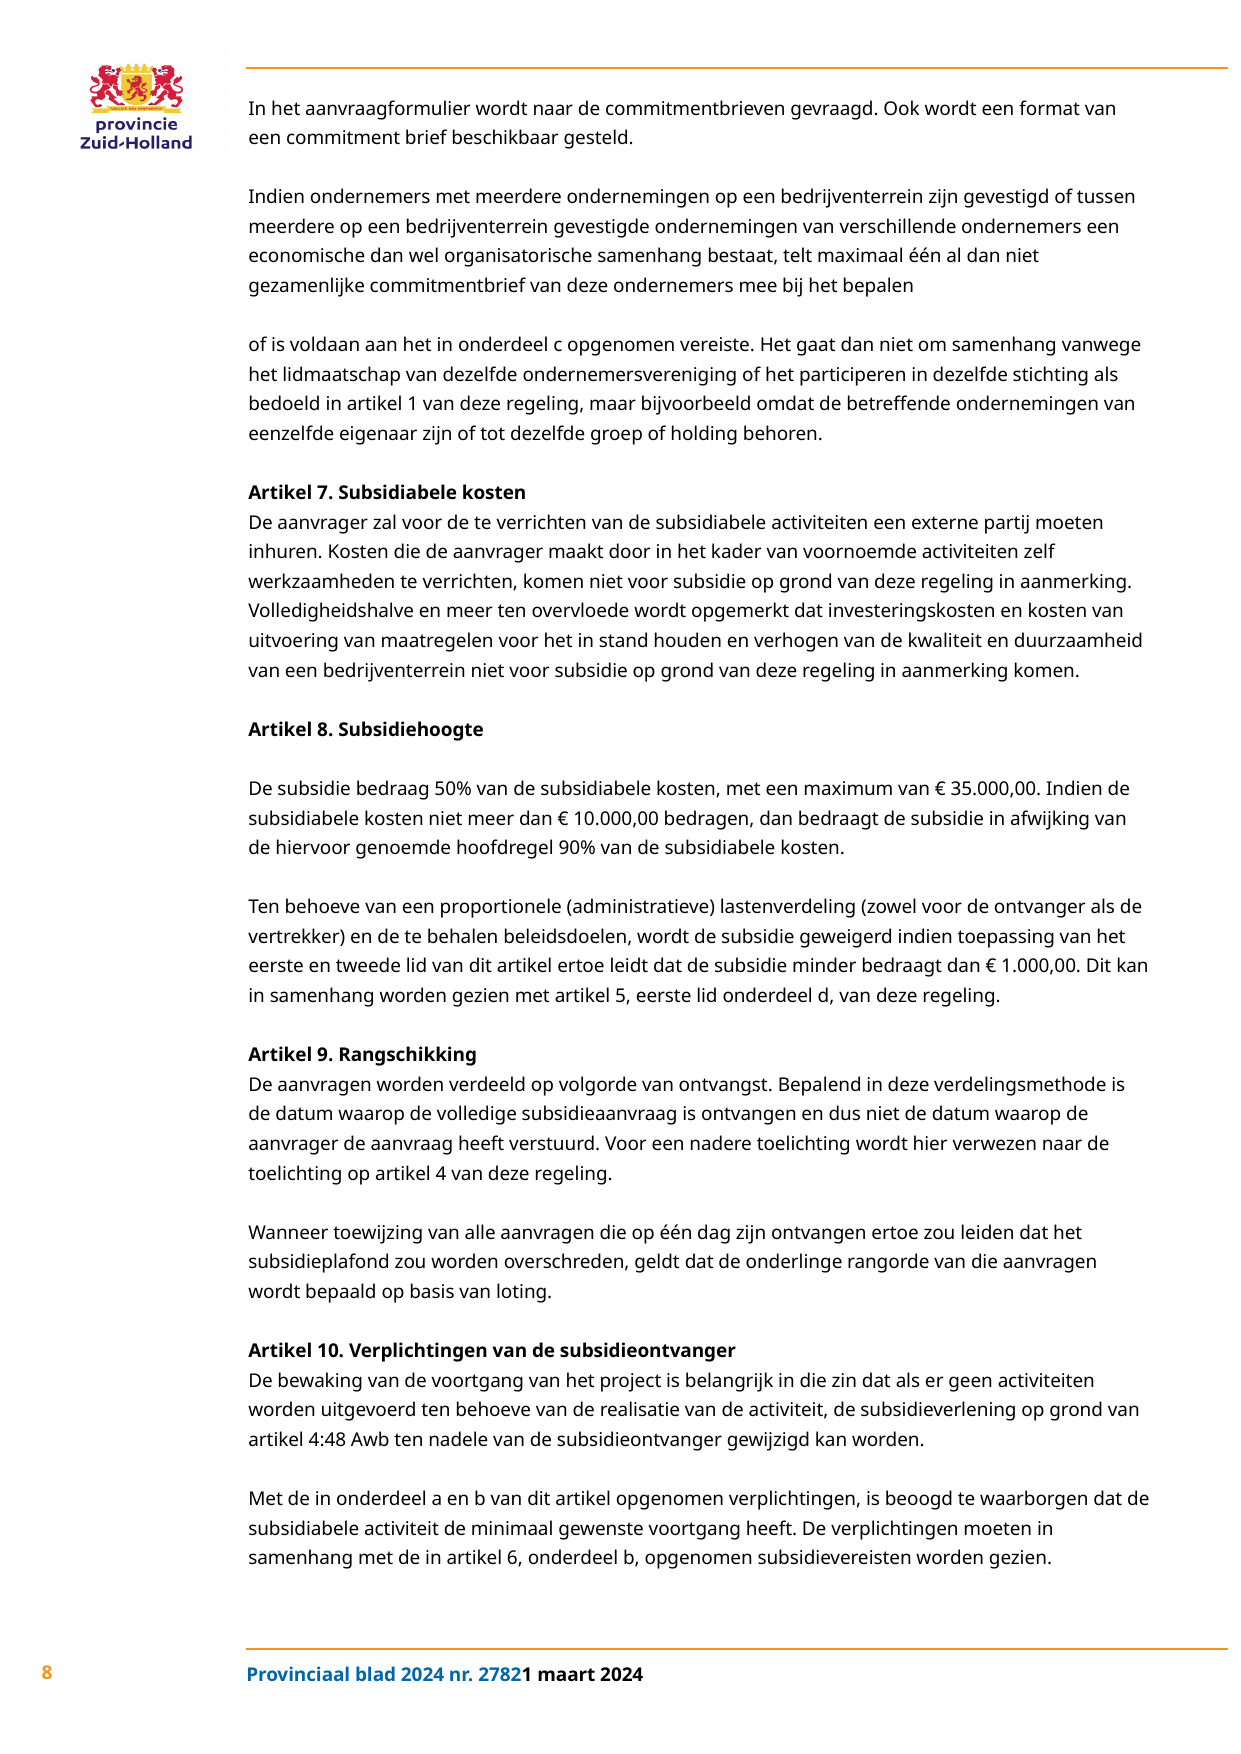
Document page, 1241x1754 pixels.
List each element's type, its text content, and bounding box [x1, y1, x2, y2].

text Artikel 7. Subsidiabele kosten [248, 479, 1152, 505]
text of is voldaan aan het in onderdeel c opgenomen vereiste. Het gaat dan niet om samenhang vanwege het lidmaatschap van dezelfde ondernemersvereniging of het participeren in dezelfde stichting als bedoeld in artikel 1 van deze regeling, maar bijvoorbeeld omdat de betreffende ondernemingen van eenzelfde eigenaar zijn of tot dezelfde groep of holding behoren. [248, 331, 1152, 446]
picture [41, 47, 231, 172]
text De subsidie bedraag 50% van de subsidiabele kosten, met een maximum van € 35.000,00. Indien de subsidiabele kosten niet meer dan € 10.000,00 bedragen, dan bedraagt de subsidie in afwijking van de hiervoor genoemde hoofdregel 90% van de subsidiabele kosten. [248, 775, 1152, 860]
text Wanneer toewijzing van alle aanvragen die op één dag zijn ontvangen ertoe zou leiden dat het subsidieplafond zou worden overschreden, geldt dat de onderlinge rangorde van die aanvragen wordt bepaald op basis van loting. [248, 1219, 1152, 1304]
text De aanvrager zal voor de te verrichten van de subsidiabele activiteiten een externe partij moeten inhuren. Kosten die de aanvrager maakt door in het kader van voornoemde activiteiten zelf werkzaamheden te verrichten, komen niet voor subsidie op grond van deze regeling in aanmerking. Volledigheidshalve en meer ten overvloede wordt opgemerkt dat investeringskosten en kosten van uitvoering van maatregelen voor het in stand houden en verhogen van de kwaliteit en duurzaamheid van een bedrijventerrein niet voor subsidie op grond van deze regeling in aanmerking komen. [248, 509, 1152, 683]
text Artikel 10. Verplichtingen van de subsidieontvanger [248, 1337, 1152, 1363]
text Indien ondernemers met meerdere ondernemingen op een bedrijventerrein zijn gevestigd of tussen meerdere op een bedrijventerrein gevestigde ondernemingen van verschillende ondernemers een economische dan wel organisatorische samenhang bestaat, telt maximaal één al dan niet gezamenlijke commitmentbrief van deze ondernemers mee bij het bepalen [248, 183, 1152, 298]
text Ten behoeve van een proportionele (administratieve) lastenverdeling (zowel voor de ontvanger als de vertrekker) en de te behalen beleidsdoelen, wordt de subsidie geweigerd indien toepassing van het eerste en tweede lid van dit artikel ertoe leidt dat de subsidie minder bedraagt dan € 1.000,00. Dit kan in samenhang worden gezien met artikel 5, eerste lid onderdeel d, van deze regeling. [248, 893, 1152, 1008]
text In het aanvraagformulier wordt naar de commitmentbrieven gevraagd. Ook wordt een format van een commitment brief beschikbaar gesteld. [248, 95, 1152, 150]
text Artikel 8. Subsidiehoogte [248, 716, 1152, 742]
text Artikel 9. Rangschikking [248, 1041, 1152, 1067]
text De bewaking van de voortgang van het project is belangrijk in die zin dat als er geen activiteiten worden uitgevoerd ten behoeve van de realisatie van de activiteit, de subsidieverlening op grond van artikel 4:48 Awb ten nadele van de subsidieontvanger gewijzigd kan worden. [248, 1367, 1152, 1452]
text De aanvragen worden verdeeld op volgorde van ontvangst. Bepalend in deze verdelingsmethode is de datum waarop de volledige subsidieaanvraag is ontvangen en dus niet de datum waarop de aanvrager de aanvraag heeft verstuurd. Voor een nadere toelichting wordt hier verwezen naar de toelichting op artikel 4 van deze regeling. [248, 1071, 1152, 1186]
text Met de in onderdeel a en b van dit artikel opgenomen verplichtingen, is beoogd te waarborgen dat de subsidiabele activiteit de minimaal gewenste voortgang heeft. De verplichtingen moeten in samenhang met de in artikel 6, onderdeel b, opgenomen subsidievereisten worden gezien. [248, 1485, 1152, 1570]
